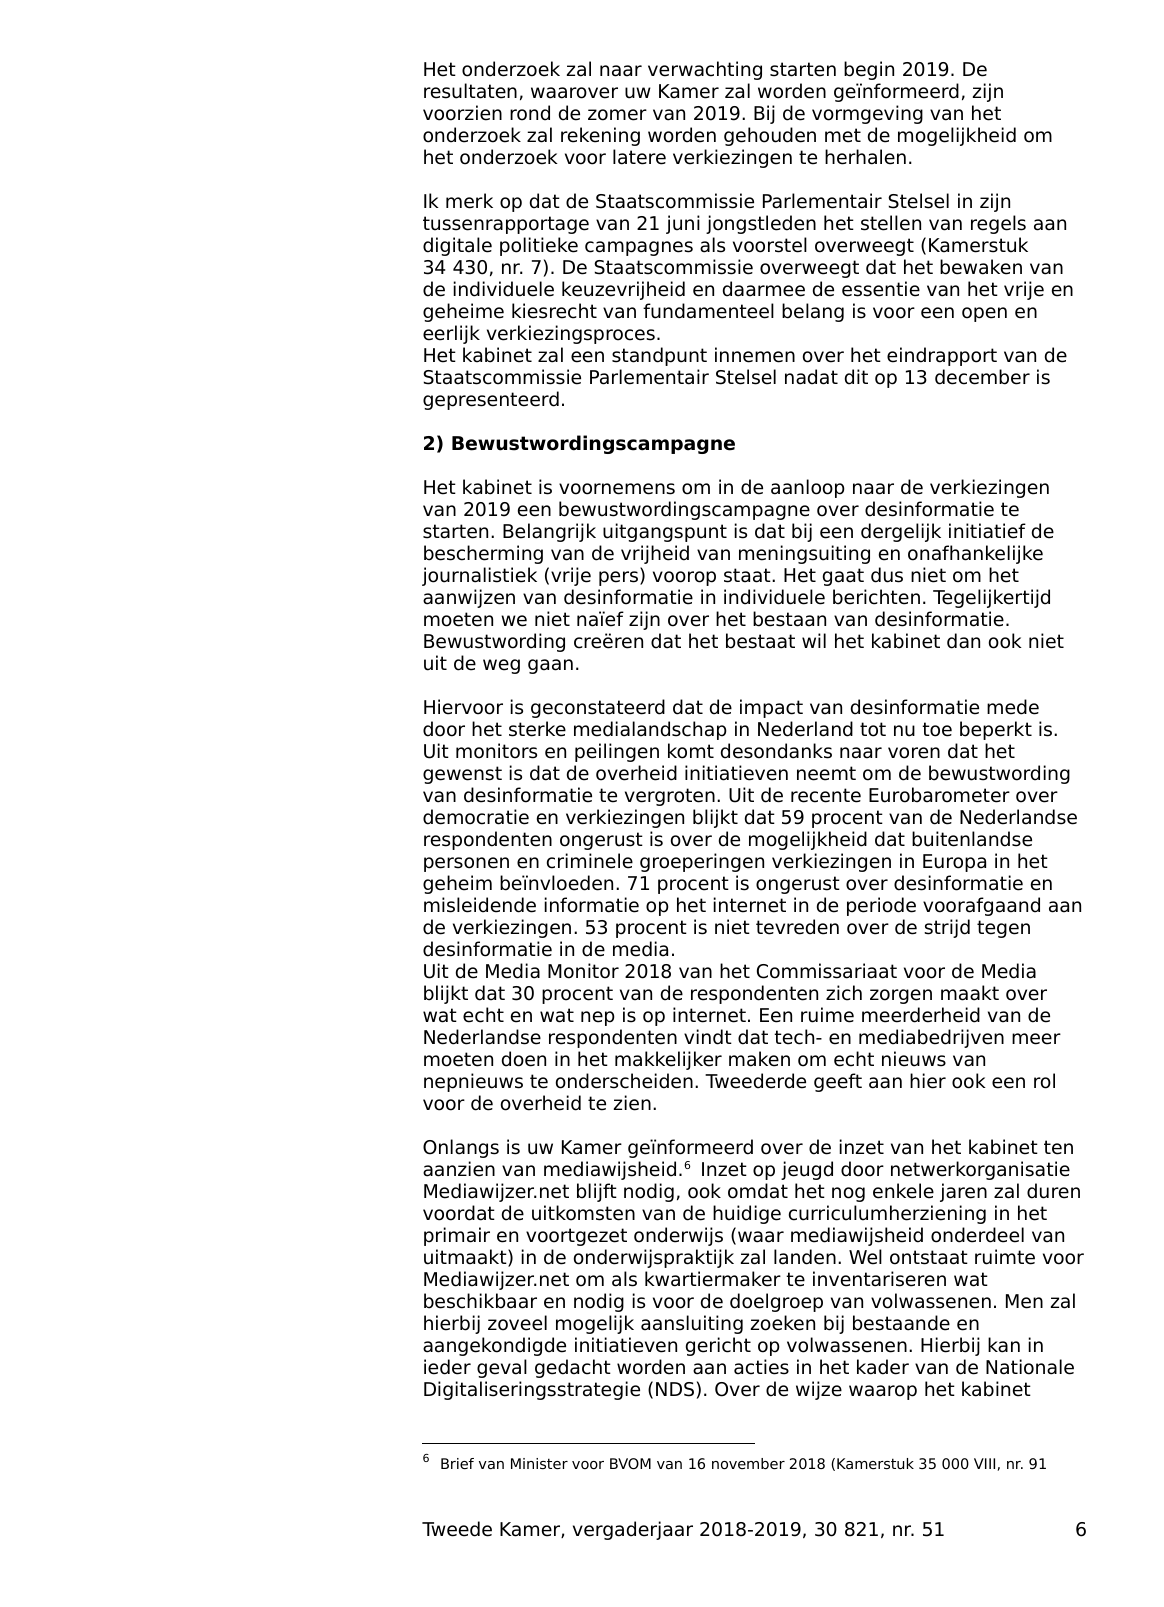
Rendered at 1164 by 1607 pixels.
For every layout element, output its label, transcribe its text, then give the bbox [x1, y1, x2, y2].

text Het onderzoek zal naar verwachting starten begin 2019. De resultaten, waarover uw Kamer zal worden geïnformeerd, zijn voorzien rond de zomer van 2019. Bij de vormgeving van het onderzoek zal rekening worden gehouden met de mogelijkheid om het onderzoek voor latere verkiezingen te herhalen. [422, 59, 1087, 169]
text Het kabinet is voornemens om in de aanloop naar de verkiezingen van 2019 een bewustwordingscampagne over desinformatie te starten. Belangrijk uitgangspunt is dat bij een dergelijk initiatief de bescherming van de vrijheid van meningsuiting en onafhankelijke journalistiek (vrije pers) voorop staat. Het gaat dus niet om het aanwijzen van desinformatie in individuele berichten. Tegelijkertijd moeten we niet naïef zijn over het bestaan van desinformatie. Bewustwording creëren dat het bestaat wil het kabinet dan ook niet uit de weg gaan. [422, 477, 1087, 675]
subtitle 2) Bewustwordingscampagne [422, 433, 1087, 455]
text Hiervoor is geconstateerd dat de impact van desinformatie mede door het sterke medialandschap in Nederland tot nu toe beperkt is. Uit monitors en peilingen komt desondanks naar voren dat het gewenst is dat de overheid initiatieven neemt om de bewustwording van desinformatie te vergroten. Uit de recente Eurobarometer over democratie en verkiezingen blijkt dat 59 procent van de Nederlandse respondenten ongerust is over de mogelijkheid dat buitenlandse personen en criminele groeperingen verkiezingen in Europa in het geheim beïnvloeden. 71 procent is ongerust over desinformatie en misleidende informatie op het internet in de periode voorafgaand aan de verkiezingen. 53 procent is niet tevreden over de strijd tegen desinformatie in de media. [422, 697, 1087, 961]
text Uit de Media Monitor 2018 van het Commissariaat voor de Media blijkt dat 30 procent van de respondenten zich zorgen maakt over wat echt en wat nep is op internet. Een ruime meerderheid van de Nederlandse respondenten vindt dat tech- en mediabedrijven meer moeten doen in het makkelijker maken om echt nieuws van nepnieuws te onderscheiden. Tweederde geeft aan hier ook een rol voor de overheid te zien. [422, 961, 1087, 1115]
text Ik merk op dat de Staatscommissie Parlementair Stelsel in zijn tussenrapportage van 21 juni jongstleden het stellen van regels aan digitale politieke campagnes als voorstel overweegt (Kamerstuk 34 430, nr. 7). De Staatscommissie overweegt dat het bewaken van de individuele keuzevrijheid en daarmee de essentie van het vrije en geheime kiesrecht van fundamenteel belang is voor een open en eerlijk verkiezingsproces. [422, 191, 1087, 345]
text Brief van Minister voor BVOM van 16 november 2018 (Kamerstuk 35 000 VIII, nr. 91 [422, 1452, 1087, 1474]
text Het kabinet zal een standpunt innemen over het eindrapport van de Staatscommissie Parlementair Stelsel nadat dit op 13 december is gepresenteerd. [422, 345, 1087, 411]
text Onlangs is uw Kamer geïnformeerd over de inzet van het kabinet ten aanzien van mediawijsheid. Inzet op jeugd door netwerkorganisatie Mediawijzer.net blijft nodig, ook omdat het nog enkele jaren zal duren voordat de uitkomsten van de huidige curriculumherziening in het primair en voortgezet onderwijs (waar mediawijsheid onderdeel van uitmaakt) in de onderwijspraktijk zal landen. Wel ontstaat ruimte voor Mediawijzer.net om als kwartiermaker te inventariseren wat beschikbaar en nodig is voor de doelgroep van volwassenen. Men zal hierbij zoveel mogelijk aansluiting zoeken bij bestaande en aangekondigde initiatieven gericht op volwassenen. Hierbij kan in ieder geval gedacht worden aan acties in het kader van de Nationale Digitaliseringsstrategie (NDS). Over de wijze waarop het kabinet [422, 1137, 1087, 1401]
